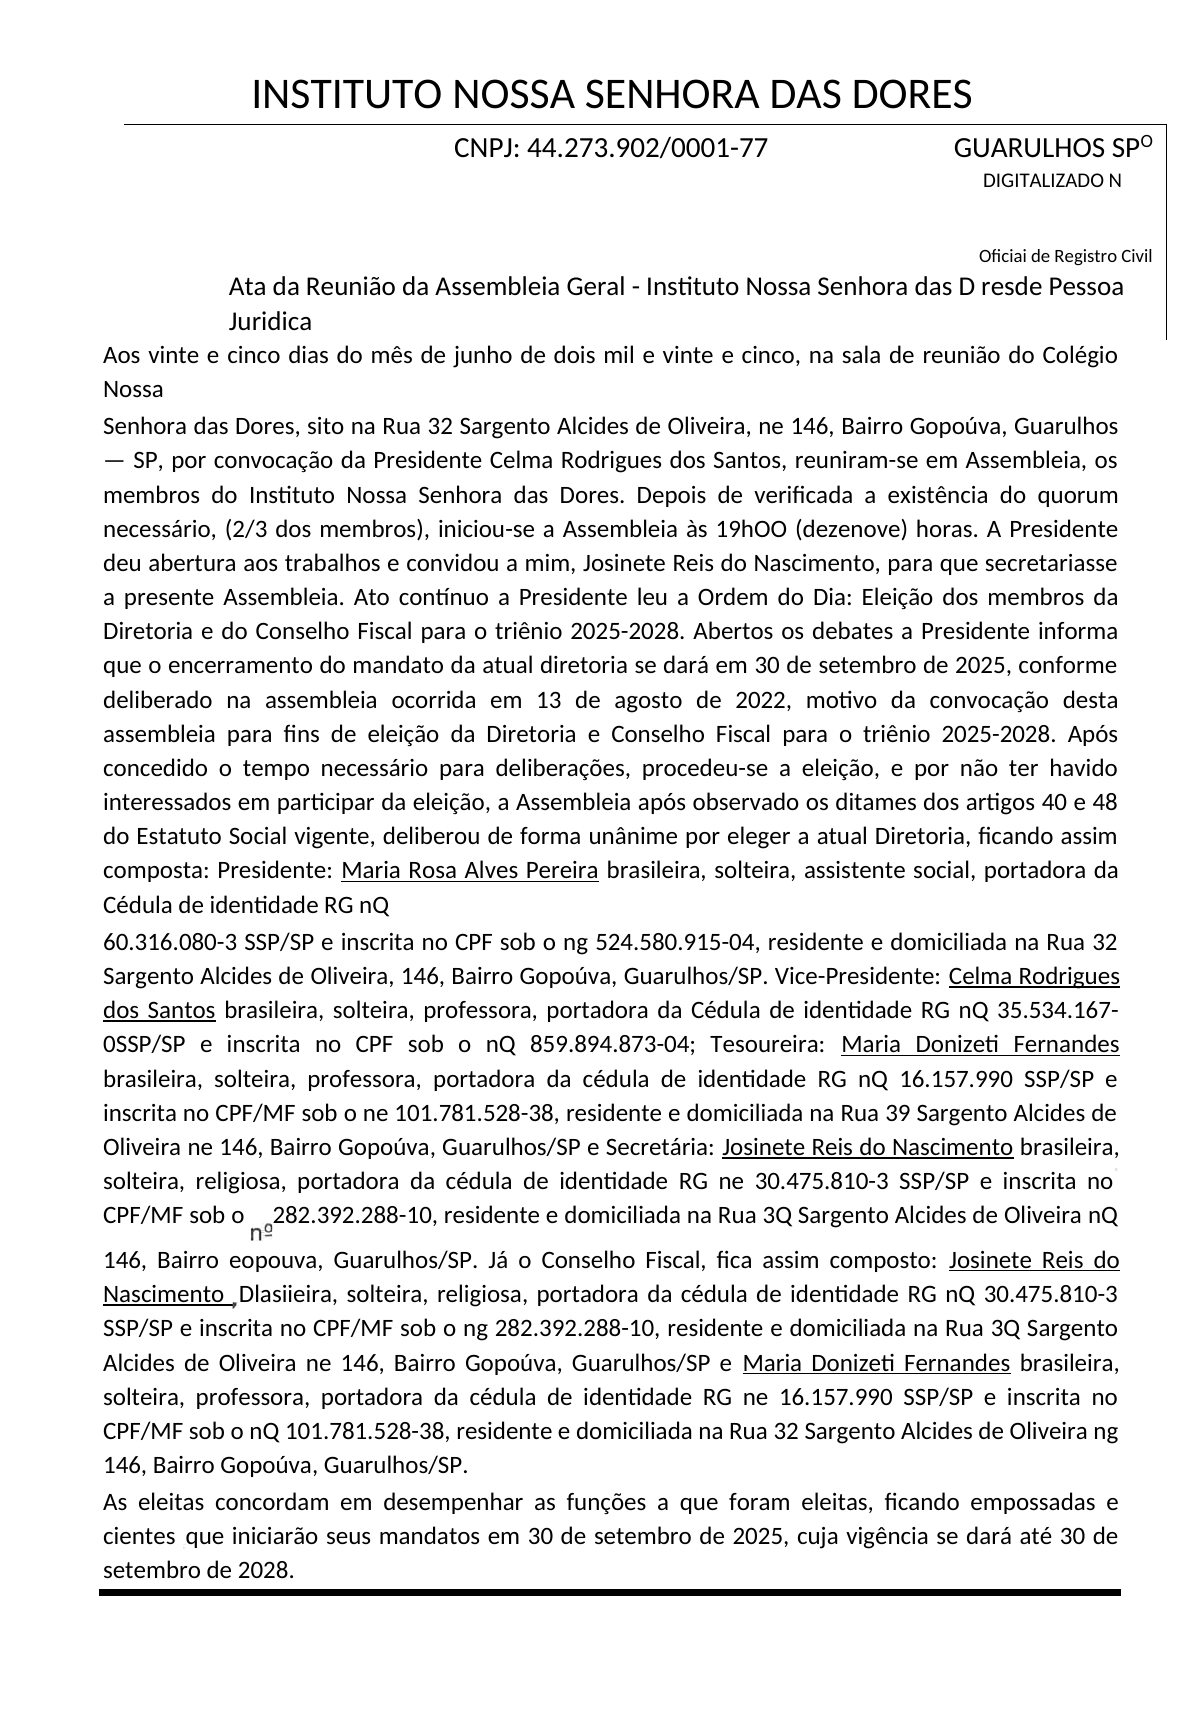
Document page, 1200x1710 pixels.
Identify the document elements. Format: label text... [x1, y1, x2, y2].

text 60.316.080-3 SSP/SP e inscrita no CPF sob o ng 524.580.915-04, residente e domiciliada na Rua 32 Sargento Alcides de Oliveira, 146, Bairro Gopoúva, Guarulhos/SP. Vice-Presidente: Celma Rodrigues dos Santos brasileira, solteira, professora, portadora da Cédula de identidade RG nQ 35.534.167-0SSP/SP e inscrita no CPF sob o nQ 859.894.873-04; Tesoureira: Maria Donizeti Fernandes brasileira, solteira, professora, portadora da cédula de identidade RG nQ 16.157.990 SSP/SP e inscrita no CPF/MF sob o ne 101.781.528-38, residente e domiciliada na Rua 39 Sargento Alcides de Oliveira ne 146, Bairro Gopoúva, Guarulhos/SP e Secretária: Josinete Reis do Nascimento brasileira, solteira, religiosa, portadora da cédula de identidade RG ne 30.475.810-3 SSP/SP e inscrita no CPF/MF sob o 282.392.288-10, residente e domiciliada na Rua 3Q Sargento Alcides de Oliveira nQ 146, Bairro eopouva, Guarulhos/SP. Já o Conselho Fiscal, fica assim composto: Josinete Reis do Nascimento Dlasiieira, solteira, religiosa, portadora da cédula de identidade RG nQ 30.475.810-3 SSP/SP e inscrita no CPF/MF sob o ng 282.392.288-10, residente e domiciliada na Rua 3Q Sargento Alcides de Oliveira ne 146, Bairro Gopoúva, Guarulhos/SP e Maria Donizeti Fernandes brasileira, solteira, professora, portadora da cédula de identidade RG ne 16.157.990 SSP/SP e inscrita no CPF/MF sob o nQ 101.781.528-38, residente e domiciliada na Rua 32 Sargento Alcides de Oliveira ng 146, Bairro Gopoúva, Guarulhos/SP. [103, 926, 1120, 1480]
text INSTITUTO NOSSA SENHORA DAS DORES [104, 66, 1120, 120]
text Senhora das Dores, sito na Rua 32 Sargento Alcides de Oliveira, ne 146, Bairro Gopoúva, Guarulhos — SP, por convocação da Presidente Celma Rodrigues dos Santos, reuniram-se em Assembleia, os membros do Instituto Nossa Senhora das Dores. Depois de verificada a existência do quorum necessário, (2/3 dos membros), iniciou-se a Assembleia às 19hOO (dezenove) horas. A Presidente deu abertura aos trabalhos e convidou a mim, Josinete Reis do Nascimento, para que secretariasse a presente Assembleia. Ato contínuo a Presidente leu a Ordem do Dia: Eleição dos membros da Diretoria e do Conselho Fiscal para o triênio 2025-2028. Abertos os debates a Presidente informa que o encerramento do mandato da atual diretoria se dará em 30 de setembro de 2025, conforme deliberado na assembleia ocorrida em 13 de agosto de 2022, motivo da convocação desta assembleia para fins de eleição da Diretoria e Conselho Fiscal para o triênio 2025-2028. Após concedido o tempo necessário para deliberações, procedeu-se a eleição, e por não ter havido interessados em participar da eleição, a Assembleia após observado os ditames dos artigos 40 e 48 do Estatuto Social vigente, deliberou de forma unânime por eleger a atual Diretoria, ficando assim composta: Presidente: Maria Rosa Alves Pereira brasileira, solteira, assistente social, portadora da Cédula de identidade RG nQ [103, 411, 1120, 919]
text Aos vinte e cinco dias do mês de junho de dois mil e vinte e cinco, na sala de reunião do Colégio Nossa [103, 339, 1120, 404]
text As eleitas concordam em desempenhar as funções a que foram eleitas, ficando empossadas e cientes que iniciarão seus mandatos em 30 de setembro de 2025, cuja vigência se dará até 30 de setembro de 2028. [103, 1486, 1120, 1585]
table_header CNPJ: 44.273.902/0001-77 GUARULHOS SPO DIGITALIZADO N Oficiai de Registro Civil Ata da Reunião da Assembleia Geral - Instituto Nossa Senhora das D resde Pessoa Juridica [124, 125, 1166, 339]
